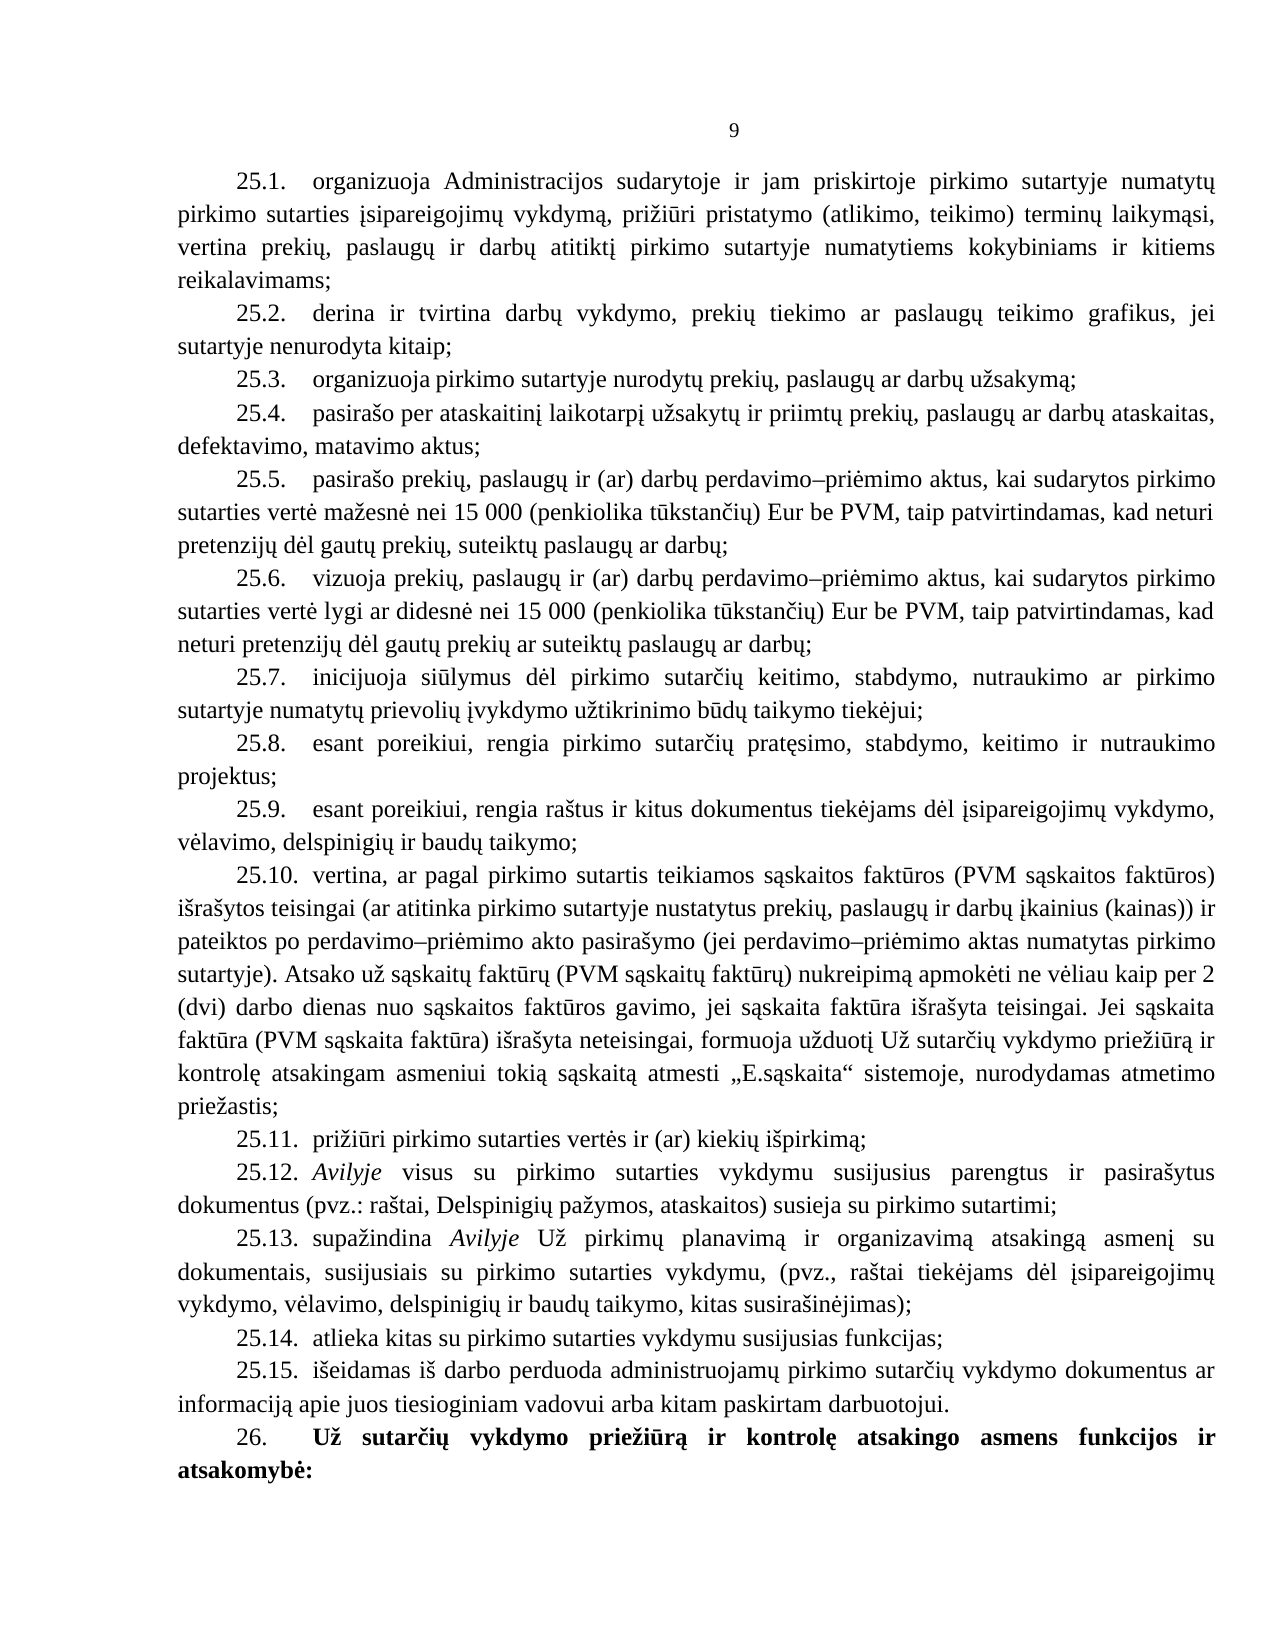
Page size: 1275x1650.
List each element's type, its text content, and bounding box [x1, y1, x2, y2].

text 25.12. Avilyje visus su pirkimo sutarties vykdymu susijusius parengtus ir pasirašytus dokumentus (pvz.: raštai, Delspinigių pažymos, ataskaitos) susieja su pirkimo sutartimi; [177, 1157, 1216, 1219]
text 25.9. esant poreikiui, rengia raštus ir kitus dokumentus tiekėjams dėl įsipareigojimų vykdymo, vėlavimo, delspinigių ir baudų taikymo; [177, 794, 1216, 856]
text 25.7. inicijuoja siūlymus dėl pirkimo sutarčių keitimo, stabdymo, nutraukimo ar pirkimo sutartyje numatytų prievolių įvykdymo užtikrinimo būdų taikymo tiekėjui; [177, 662, 1216, 724]
text 25.6. vizuoja prekių, paslaugų ir (ar) darbų perdavimo–priėmimo aktus, kai sudarytos pirkimo sutarties vertė lygi ar didesnė nei 15 000 (penkiolika tūkstančių) Eur be PVM, taip patvirtindamas, kad neturi pretenzijų dėl gautų prekių ar suteiktų paslaugų ar darbų; [177, 563, 1216, 658]
text 25.3. organizuoja pirkimo sutartyje nurodytų prekių, paslaugų ar darbų užsakymą; [177, 364, 1216, 393]
text 25.13. supažindina Avilyje Už pirkimų planavimą ir organizavimą atsakingą asmenį su dokumentais, susijusiais su pirkimo sutarties vykdymu, (pvz., raštai tiekėjams dėl įsipareigojimų vykdymo, vėlavimo, delspinigių ir baudų taikymo, kitas susirašinėjimas); [177, 1223, 1216, 1318]
text 25.4. pasirašo per ataskaitinį laikotarpį užsakytų ir priimtų prekių, paslaugų ar darbų ataskaitas, defektavimo, matavimo aktus; [177, 398, 1216, 459]
text 25.15. išeidamas iš darbo perduoda administruojamų pirkimo sutarčių vykdymo dokumentus ar informaciją apie juos tiesioginiam vadovui arba kitam paskirtam darbuotojui. [177, 1356, 1216, 1417]
text 25.8. esant poreikiui, rengia pirkimo sutarčių pratęsimo, stabdymo, keitimo ir nutraukimo projektus; [177, 728, 1216, 790]
text 25.2. derina ir tvirtina darbų vykdymo, prekių tiekimo ar paslaugų teikimo grafikus, jei sutartyje nenurodyta kitaip; [177, 298, 1216, 360]
text 25.5. pasirašo prekių, paslaugų ir (ar) darbų perdavimo–priėmimo aktus, kai sudarytos pirkimo sutarties vertė mažesnė nei 15 000 (penkiolika tūkstančių) Eur be PVM, taip patvirtindamas, kad neturi pretenzijų dėl gautų prekių, suteiktų paslaugų ar darbų; [177, 464, 1216, 558]
text 25.1. organizuoja Administracijos sudarytoje ir jam priskirtoje pirkimo sutartyje numatytų pirkimo sutarties įsipareigojimų vykdymą, prižiūri pristatymo (atlikimo, teikimo) terminų laikymąsi, vertina prekių, paslaugų ir darbų atitiktį pirkimo sutartyje numatytiems kokybiniams ir kitiems reikalavimams; [177, 166, 1216, 294]
text 25.10. vertina, ar pagal pirkimo sutartis teikiamos sąskaitos faktūros (PVM sąskaitos faktūros) išrašytos teisingai (ar atitinka pirkimo sutartyje nustatytus prekių, paslaugų ir darbų įkainius (kainas)) ir pateiktos po perdavimo–priėmimo akto pasirašymo (jei perdavimo–priėmimo aktas numatytas pirkimo sutartyje). Atsako už sąskaitų faktūrų (PVM sąskaitų faktūrų) nukreipimą apmokėti ne vėliau kaip per 2 (dvi) darbo dienas nuo sąskaitos faktūros gavimo, jei sąskaita faktūra išrašyta teisingai. Jei sąskaita faktūra (PVM sąskaita faktūra) išrašyta neteisingai, formuoja užduotį Už sutarčių vykdymo priežiūrą ir kontrolę atsakingam asmeniui tokią sąskaitą atmesti „E.sąskaita“ sistemoje, nurodydamas atmetimo priežastis; [177, 860, 1216, 1120]
text 26. Už sutarčių vykdymo priežiūrą ir kontrolę atsakingo asmens funkcijos ir atsakomybė: [177, 1422, 1216, 1484]
text 25.11. prižiūri pirkimo sutarties vertės ir (ar) kiekių išpirkimą; [177, 1124, 1216, 1153]
text 25.14. atlieka kitas su pirkimo sutarties vykdymu susijusias funkcijas; [177, 1323, 1216, 1351]
